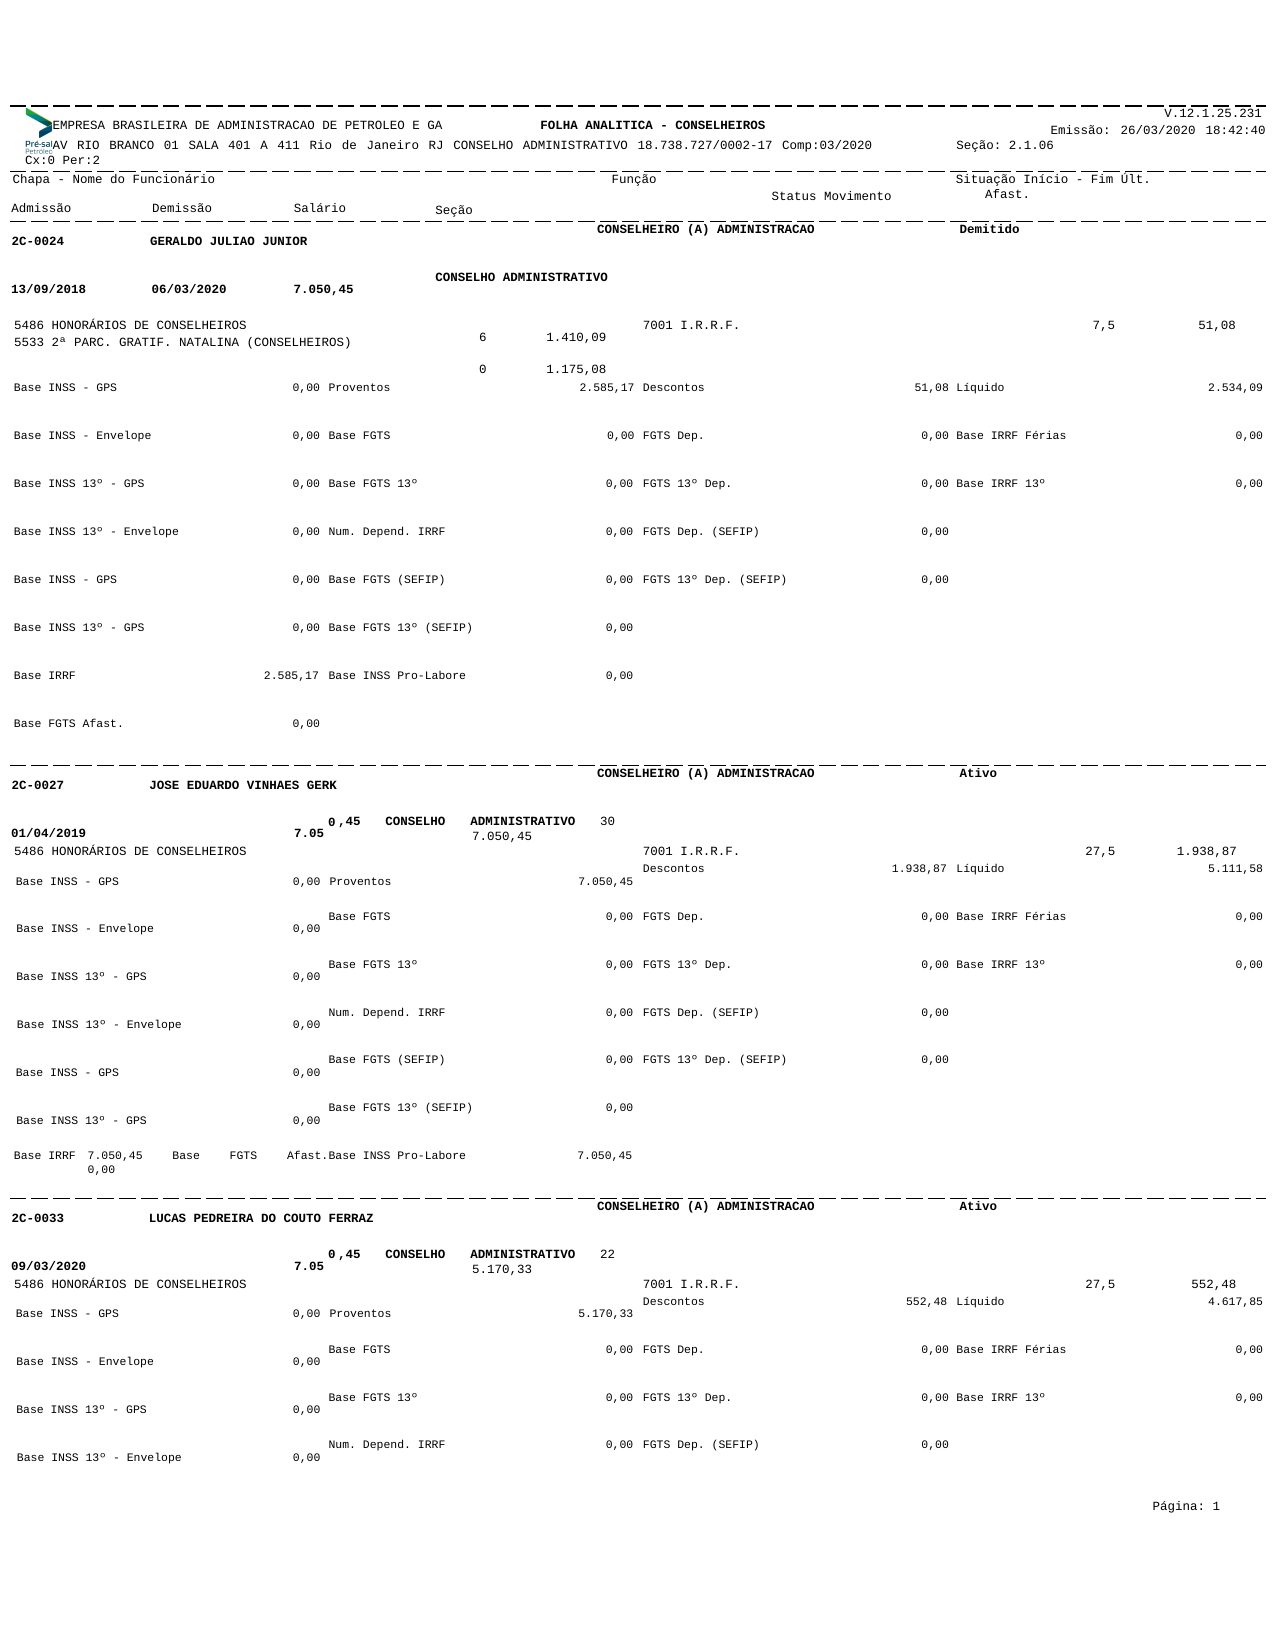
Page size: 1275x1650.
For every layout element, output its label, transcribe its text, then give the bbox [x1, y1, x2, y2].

table_cell [892, 814, 956, 862]
table_cell Base FGTS [328, 1343, 577, 1391]
table_cell 27,5 [1085, 814, 1177, 862]
table_cell [1085, 958, 1177, 1006]
table_cell [956, 270, 1085, 318]
table_cell [606, 717, 643, 764]
table_cell FGTS 13º Dep. (SEFIP) [643, 1054, 892, 1102]
table_cell [1085, 573, 1177, 621]
table_cell [1177, 1102, 1266, 1149]
table_cell [956, 1439, 1085, 1486]
table_cell 0,00 [577, 1439, 643, 1486]
table_cell Proventos 5.170,33 [328, 1295, 643, 1343]
table_cell [1177, 221, 1266, 270]
table_cell [1177, 525, 1266, 573]
table_cell 09/03/2020 7.05 5486 HONORÁRIOS DE CONSELHEIROS [10, 1247, 328, 1295]
table_cell 5486 HONORÁRIOS DE CONSELHEIROS 5533 2ª PARC. GRATIF. NATALINA (CONSELHEIROS) [10, 318, 435, 381]
table_cell [643, 1102, 892, 1149]
table_cell Base FGTS 13º [328, 477, 606, 525]
table_cell Base INSS 13º - Envelope [10, 525, 264, 573]
table_cell 0,00 [292, 381, 328, 429]
table_cell 4.617,85 [1177, 1295, 1266, 1343]
table_cell Base INSS - Envelope [10, 429, 292, 477]
table_cell [892, 1247, 956, 1295]
table_cell 0,00 [577, 1006, 643, 1054]
table_cell 0,00 [892, 573, 956, 621]
table_cell [1085, 765, 1177, 814]
table_cell FGTS Dep. [643, 429, 892, 477]
table_cell [892, 717, 956, 764]
table_cell [1177, 1054, 1266, 1102]
table_cell [1085, 717, 1177, 764]
table_cell [1177, 621, 1266, 669]
table_cell [1177, 1439, 1266, 1486]
table_cell [643, 270, 892, 318]
table_cell [892, 765, 956, 814]
table_cell 1.938,87 [892, 862, 956, 910]
table_cell 0,00 [606, 477, 643, 525]
table_cell 27,5 [1085, 1247, 1177, 1295]
table_cell 5.111,58 [1177, 862, 1266, 910]
table_cell 7,5 [1085, 318, 1177, 381]
table_cell 0,00 [892, 1054, 956, 1102]
table_cell 51,08 [1177, 318, 1266, 381]
table_cell Proventos 7.050,45 [328, 862, 643, 910]
table_cell Base INSS 13º - GPS 0,00 [10, 1102, 328, 1149]
table_cell Base FGTS Afast. [10, 717, 264, 764]
table_cell [643, 1150, 892, 1197]
table_cell [956, 525, 1085, 573]
table_cell 7.050,45 [577, 1150, 643, 1197]
table_cell Base IRRF 13º [956, 958, 1085, 1006]
table_cell [328, 717, 606, 764]
table_cell [892, 1102, 956, 1149]
table_cell [1085, 1150, 1177, 1197]
table_cell 0,00 [435, 429, 643, 477]
table_cell 0,00 [1177, 1343, 1266, 1391]
table_cell [892, 621, 956, 669]
table_cell [1085, 477, 1177, 525]
table_cell [1085, 862, 1177, 910]
table_cell 0,00 [1177, 1391, 1266, 1438]
table_cell FGTS 13º Dep. [643, 958, 892, 1006]
table_cell 0,00 [892, 1006, 956, 1054]
table_cell Base INSS - Envelope 0,00 [10, 1343, 328, 1391]
table_cell Base INSS - Envelope 0,00 [10, 910, 328, 958]
table_cell 0,00 [892, 1391, 956, 1438]
table_cell Base INSS - GPS [10, 573, 264, 621]
table_cell [1085, 221, 1177, 270]
table_cell FGTS 13º Dep. [643, 477, 892, 525]
table_cell 552,48 [1177, 1247, 1266, 1295]
table_cell [1177, 573, 1266, 621]
table_cell Situação Início - Fim Últ. Afast. [956, 171, 1177, 221]
table_cell [1085, 1439, 1177, 1486]
table_cell CONSELHEIRO (A) ADMINISTRACAO [597, 765, 892, 814]
table_cell [956, 573, 1085, 621]
table_cell [1085, 621, 1177, 669]
table_cell 0,00 [606, 525, 643, 573]
table_cell [956, 1150, 1085, 1197]
table_cell [1085, 525, 1177, 573]
table_cell Base INSS 13º - GPS [10, 477, 264, 525]
table_cell [1085, 1343, 1177, 1391]
table_cell 0,00 [1177, 429, 1266, 477]
table_cell 7001 I.R.R.F. [643, 1247, 892, 1295]
table_cell Líquido [956, 862, 1085, 910]
table_cell [956, 717, 1085, 764]
table_cell 0,00 [577, 910, 643, 958]
table_cell [892, 221, 956, 270]
table_cell Ativo [956, 765, 1085, 814]
table_cell [956, 1247, 1085, 1295]
table_cell Num. Depend. IRRF [328, 1439, 577, 1486]
table_cell Base INSS - GPS 0,00 [10, 862, 328, 910]
table_cell [1177, 1006, 1266, 1054]
table_cell [1085, 429, 1177, 477]
table_cell FGTS Dep. (SEFIP) [643, 1006, 892, 1054]
table_cell 0,00 [892, 1343, 956, 1391]
table_cell [956, 318, 1085, 381]
table_cell 7001 I.R.R.F. [643, 318, 892, 381]
table_cell Base FGTS [328, 910, 577, 958]
table_cell 0,00 [264, 573, 328, 621]
table_cell 0,00 [264, 717, 328, 764]
table_cell 7001 I.R.R.F. [643, 814, 892, 862]
table_cell Seção [435, 171, 597, 221]
table_cell Num. Depend. IRRF [328, 525, 606, 573]
table_cell 0,00 [577, 1054, 643, 1102]
table_cell Base IRRF 13º [956, 1391, 1085, 1438]
table_cell FGTS Dep. (SEFIP) [643, 1439, 892, 1486]
table_cell [956, 1006, 1085, 1054]
table_cell Descontos [643, 862, 892, 910]
table_cell [1085, 1295, 1177, 1343]
table_cell Base INSS 13º - Envelope 0,00 [10, 1439, 328, 1486]
table_cell Demitido [956, 221, 1085, 270]
table_cell Base FGTS 13º (SEFIP) [328, 1102, 577, 1149]
table_cell 0,00 [892, 525, 956, 573]
table_cell Base IRRF Férias [956, 429, 1085, 477]
table_cell [956, 669, 1085, 717]
table_cell 0,00 [606, 621, 643, 669]
table_cell FGTS Dep. [643, 910, 892, 958]
table_cell 0,00 [577, 1343, 643, 1391]
table_cell [1177, 1198, 1266, 1247]
table_cell Base INSS 13º - Envelope 0,00 [10, 1006, 328, 1054]
table_cell 0,00 [264, 621, 328, 669]
table_cell 0,00 [892, 477, 956, 525]
table_cell [1085, 270, 1177, 318]
table_cell [956, 814, 1085, 862]
table_cell 0,00 [1177, 477, 1266, 525]
table_cell [1085, 669, 1177, 717]
table_cell Base INSS Pro-Labore [328, 669, 606, 717]
table_cell [892, 171, 956, 221]
table_cell Líquido [956, 1295, 1085, 1343]
table_cell Função Status Movimento [597, 171, 892, 221]
table_cell 0,00 [1177, 958, 1266, 1006]
table_cell Descontos [643, 381, 892, 429]
table_cell [892, 318, 956, 381]
table_cell Base INSS 13º - GPS 0,00 [10, 958, 328, 1006]
table_cell Proventos [328, 381, 435, 429]
table_cell 1.938,87 [1177, 814, 1266, 862]
table_cell [892, 1150, 956, 1197]
table_cell 13/09/2018 06/03/2020 7.050,45 [10, 270, 435, 318]
table_cell CONSELHEIRO (A) ADMINISTRACAO [597, 1198, 892, 1247]
table_cell 0,00 [577, 1102, 643, 1149]
table_cell Base INSS - GPS [10, 381, 292, 429]
table_cell Base INSS 13º - GPS [10, 621, 264, 669]
table_cell FGTS Dep. (SEFIP) [643, 525, 892, 573]
table_cell [1177, 1150, 1266, 1197]
table_cell [1085, 1391, 1177, 1438]
table_cell [1085, 381, 1177, 429]
table_cell 0,00 [892, 429, 956, 477]
table_cell 0,00 [606, 573, 643, 621]
table_cell CONSELHO ADMINISTRATIVO [435, 270, 643, 318]
table_cell Base INSS Pro-Labore [328, 1150, 577, 1197]
table_cell [643, 717, 892, 764]
table_header V.12.1.25.231 Emissão: 26/03/2020 18:42:40 Seção: 2.1.06 [956, 105, 1266, 171]
table_cell Base IRRF Férias [956, 1343, 1085, 1391]
table_cell [1177, 717, 1266, 764]
table_cell 51,08 [892, 381, 956, 429]
table_cell [1177, 171, 1266, 221]
table_cell Base FGTS [328, 429, 435, 477]
table_cell 0,00 [892, 1439, 956, 1486]
table_cell Base FGTS 13º [328, 1391, 577, 1438]
table_cell 0,00 [1177, 910, 1266, 958]
table_cell Base IRRF Férias [956, 910, 1085, 958]
table_cell 2C-0027 JOSE EDUARDO VINHAES GERK [10, 765, 597, 814]
table_cell Base IRRF 7.050,45 Base FGTS Afast. 0,00 [10, 1150, 328, 1197]
table_cell [1085, 1102, 1177, 1149]
table_cell [1085, 1198, 1177, 1247]
table_cell 0,00 [892, 910, 956, 958]
table_cell ,45 CONSELHO ADMINISTRATIVO 30 7.050,45 [328, 814, 643, 862]
table_cell Base FGTS 13º (SEFIP) [328, 621, 606, 669]
table_cell ,45 CONSELHO ADMINISTRATIVO 22 5.170,33 [328, 1247, 643, 1295]
table_cell CONSELHEIRO (A) ADMINISTRACAO [597, 221, 892, 270]
table_cell Base FGTS (SEFIP) [328, 573, 606, 621]
table_cell [1177, 669, 1266, 717]
table_cell 2C-0024 GERALDO JULIAO JUNIOR [10, 221, 435, 270]
table_cell 0,00 [606, 669, 643, 717]
table_cell 6 1.410,09 0 1.175,08 [435, 318, 643, 381]
table_cell 2C-0033 LUCAS PEDREIRA DO COUTO FERRAZ [10, 1198, 597, 1247]
table_cell 0,00 [577, 958, 643, 1006]
table_cell 2.585,17 [435, 381, 643, 429]
table_cell [1085, 1006, 1177, 1054]
table_cell [892, 270, 956, 318]
table_cell [435, 221, 597, 270]
table_cell [956, 1102, 1085, 1149]
table_cell Base IRRF [10, 669, 264, 717]
table_cell 552,48 [892, 1295, 956, 1343]
table_cell [892, 669, 956, 717]
table_cell 0,00 [292, 429, 328, 477]
table_cell [956, 1054, 1085, 1102]
table_cell [956, 621, 1085, 669]
table_cell 2.585,17 [264, 669, 328, 717]
table_header [892, 105, 956, 171]
table_cell [643, 669, 892, 717]
table_cell 0,00 [892, 958, 956, 1006]
table_cell [643, 621, 892, 669]
table_cell FGTS 13º Dep. (SEFIP) [643, 573, 892, 621]
table_cell FGTS Dep. [643, 1343, 892, 1391]
table_cell Base IRRF 13º [956, 477, 1085, 525]
table_cell FGTS 13º Dep. [643, 1391, 892, 1438]
table_cell Base FGTS (SEFIP) [328, 1054, 577, 1102]
table_cell Base INSS - GPS 0,00 [10, 1295, 328, 1343]
table_cell 2.534,09 [1177, 381, 1266, 429]
table_cell [1177, 270, 1266, 318]
table_cell Base INSS 13º - GPS 0,00 [10, 1391, 328, 1438]
table_cell [1177, 765, 1266, 814]
table_cell Descontos [643, 1295, 892, 1343]
table_header EMPRESA BRASILEIRA DE ADMINISTRACAO DE PETROLEO E GA FOLHA ANALITICA - CONSELHEIROS AV RIO BRANCO 01 SALA 401 A 411 Rio de Janeiro RJ CONSELHO ADMINISTRATIVO 18.738.727/0002-17 Comp:03/2020 Cx:0 Per:2 [10, 105, 892, 171]
table_cell Base FGTS 13º [328, 958, 577, 1006]
table_cell 0,00 [577, 1391, 643, 1438]
table_cell [1085, 1054, 1177, 1102]
table_cell Líquido [956, 381, 1085, 429]
table_cell [892, 1198, 956, 1247]
table_cell Num. Depend. IRRF [328, 1006, 577, 1054]
table_cell Ativo [956, 1198, 1085, 1247]
table_cell 0,00 [264, 477, 328, 525]
table_cell Base INSS - GPS 0,00 [10, 1054, 328, 1102]
table_cell 0,00 [264, 525, 328, 573]
table_cell 01/04/2019 7.05 5486 HONORÁRIOS DE CONSELHEIROS [10, 814, 328, 862]
table_cell Chapa - Nome do Funcionário Admissão Demissão Salário [10, 171, 435, 221]
table_cell [1085, 910, 1177, 958]
